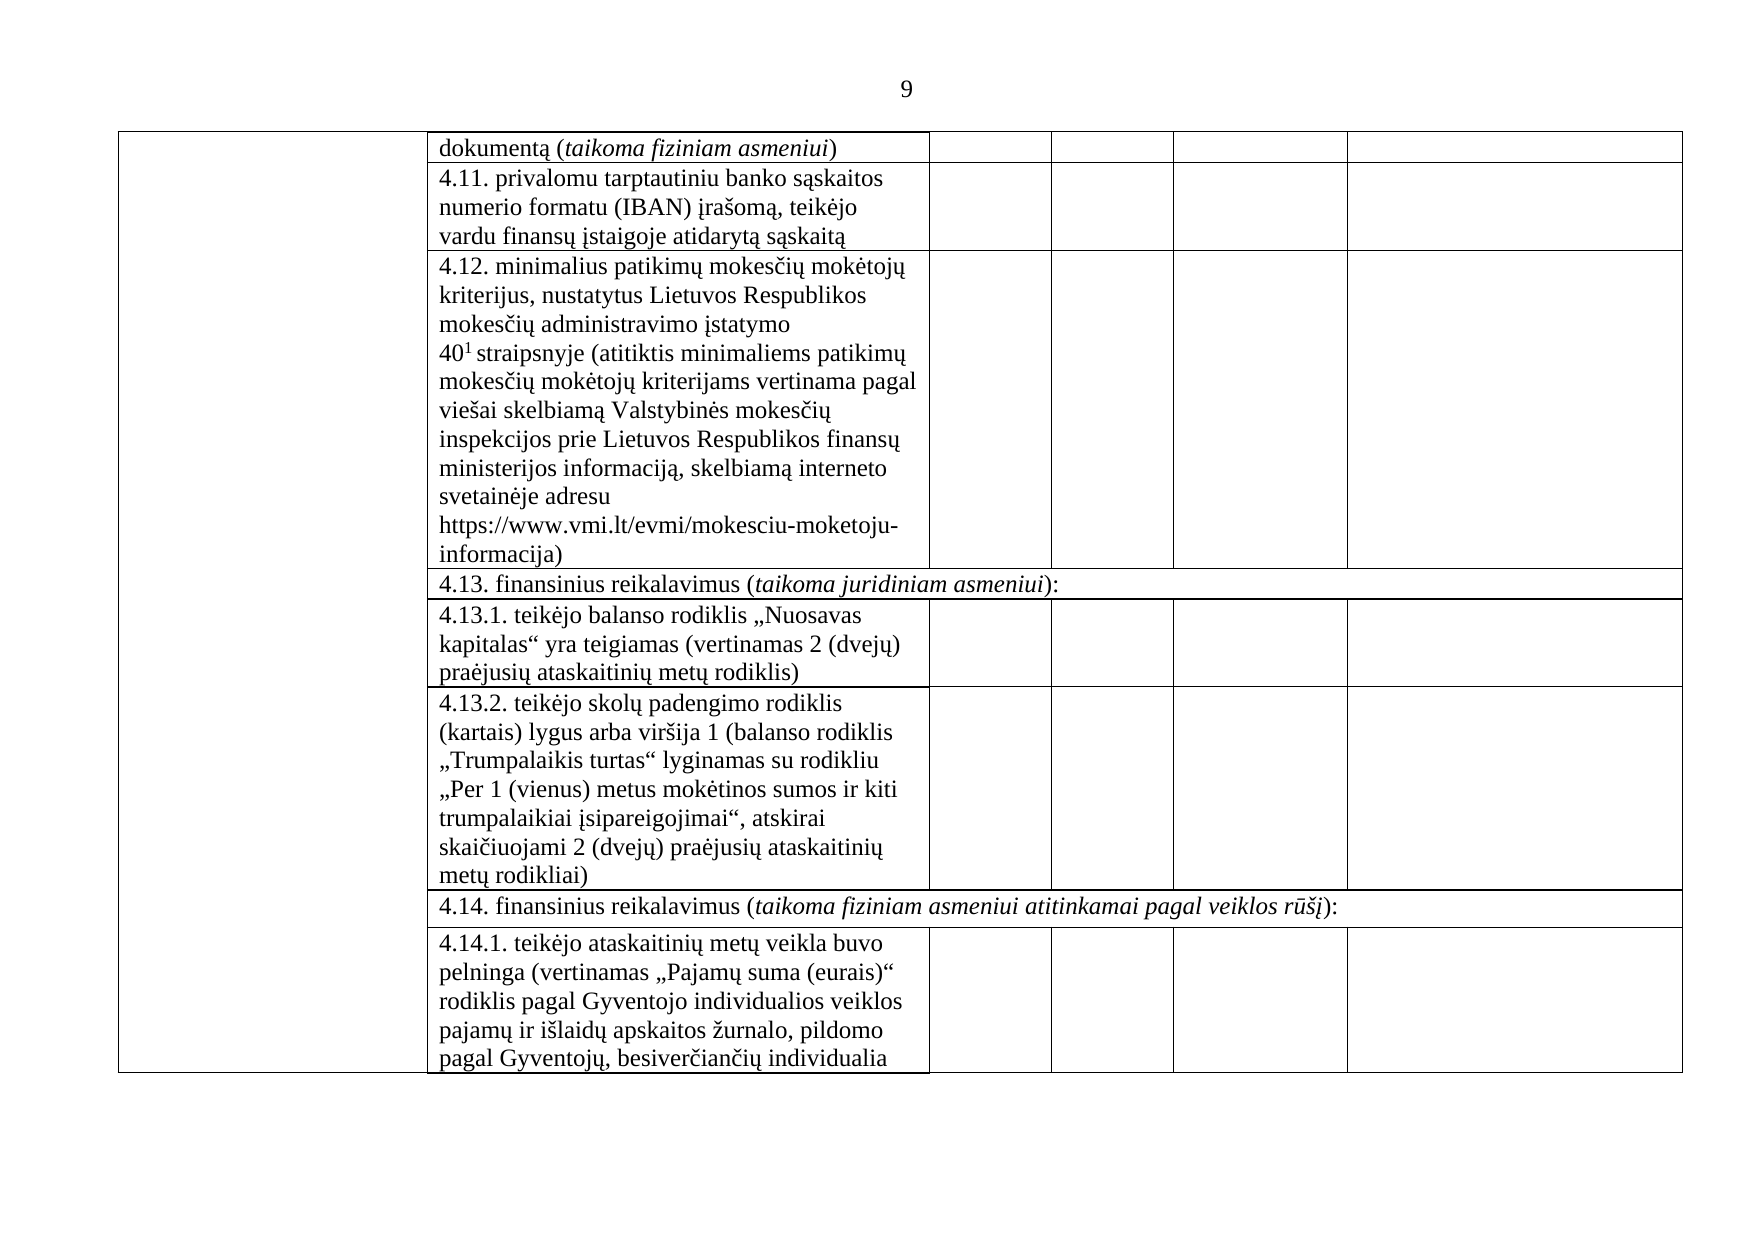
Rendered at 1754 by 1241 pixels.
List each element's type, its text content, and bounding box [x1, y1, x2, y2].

table_cell [1348, 251, 1682, 568]
table_cell [1348, 163, 1682, 249]
table_cell [1052, 251, 1173, 568]
table_cell [1052, 132, 1173, 162]
table_cell [930, 251, 1051, 568]
table_cell 4.14.1. teikėjo ataskaitinių metų veikla buvo pelninga (vertinamas „Pajamų suma (eurais)“ rodiklis pagal Gyventojo individualios veiklos pajamų ir išlaidų apskaitos žurnalo, pildomo pagal Gyventojų, besiverčiančių individualia [428, 928, 929, 1072]
table_cell [1174, 163, 1347, 249]
table_cell [1174, 687, 1347, 889]
table_cell [1052, 163, 1173, 249]
table_cell [1174, 251, 1347, 568]
table_cell [930, 132, 1051, 162]
table_cell [930, 928, 1051, 1072]
table_cell [1052, 928, 1173, 1072]
table_cell [1174, 132, 1347, 162]
table_cell [930, 600, 1051, 686]
table_cell 4.13. finansinius reikalavimus (taikoma juridiniam asmeniui): [428, 569, 1682, 598]
table_cell 4.12. minimalius patikimų mokesčių mokėtojų kriterijus, nustatytus Lietuvos Respublikos mokesčių administravimo įstatymo 401 straipsnyje (atitiktis minimaliems patikimų mokesčių mokėtojų kriterijams vertinama pagal viešai skelbiamą Valstybinės mokesčių inspekcijos prie Lietuvos Respublikos finansų ministerijos informaciją, skelbiamą interneto svetainėje adresu https://www.vmi.lt/evmi/mokesciu-moketoju-informacija) [428, 251, 929, 568]
table_cell [930, 163, 1051, 249]
table_cell [1174, 928, 1347, 1072]
table_cell [930, 687, 1051, 889]
table_cell [1348, 600, 1682, 686]
table_cell 4.13.1. teikėjo balanso rodiklis „Nuosavas kapitalas“ yra teigiamas (vertinamas 2 (dvejų) praėjusių ataskaitinių metų rodiklis) [428, 600, 929, 686]
table_cell [119, 132, 427, 1072]
table_cell 4.14. finansinius reikalavimus (taikoma fiziniam asmeniui atitinkamai pagal veiklos rūšį): [428, 891, 1682, 927]
table_cell dokumentą (taikoma fiziniam asmeniui) [428, 133, 929, 162]
table_cell [1174, 600, 1347, 686]
table_cell [1052, 600, 1173, 686]
table_cell [1348, 132, 1682, 162]
table_cell 4.11. privalomu tarptautiniu banko sąskaitos numerio formatu (IBAN) įrašomą, teikėjo vardu finansų įstaigoje atidarytą sąskaitą [428, 163, 929, 249]
table_cell 4.13.2. teikėjo skolų padengimo rodiklis (kartais) lygus arba viršija 1 (balanso rodiklis „Trumpalaikis turtas“ lyginamas su rodikliu „Per 1 (vienus) metus mokėtinos sumos ir kiti trumpalaikiai įsipareigojimai“, atskirai skaičiuojami 2 (dvejų) praėjusių ataskaitinių metų rodikliai) [428, 688, 929, 889]
table_cell [1052, 687, 1173, 889]
table_cell [1348, 928, 1682, 1072]
table_cell [1348, 687, 1682, 889]
